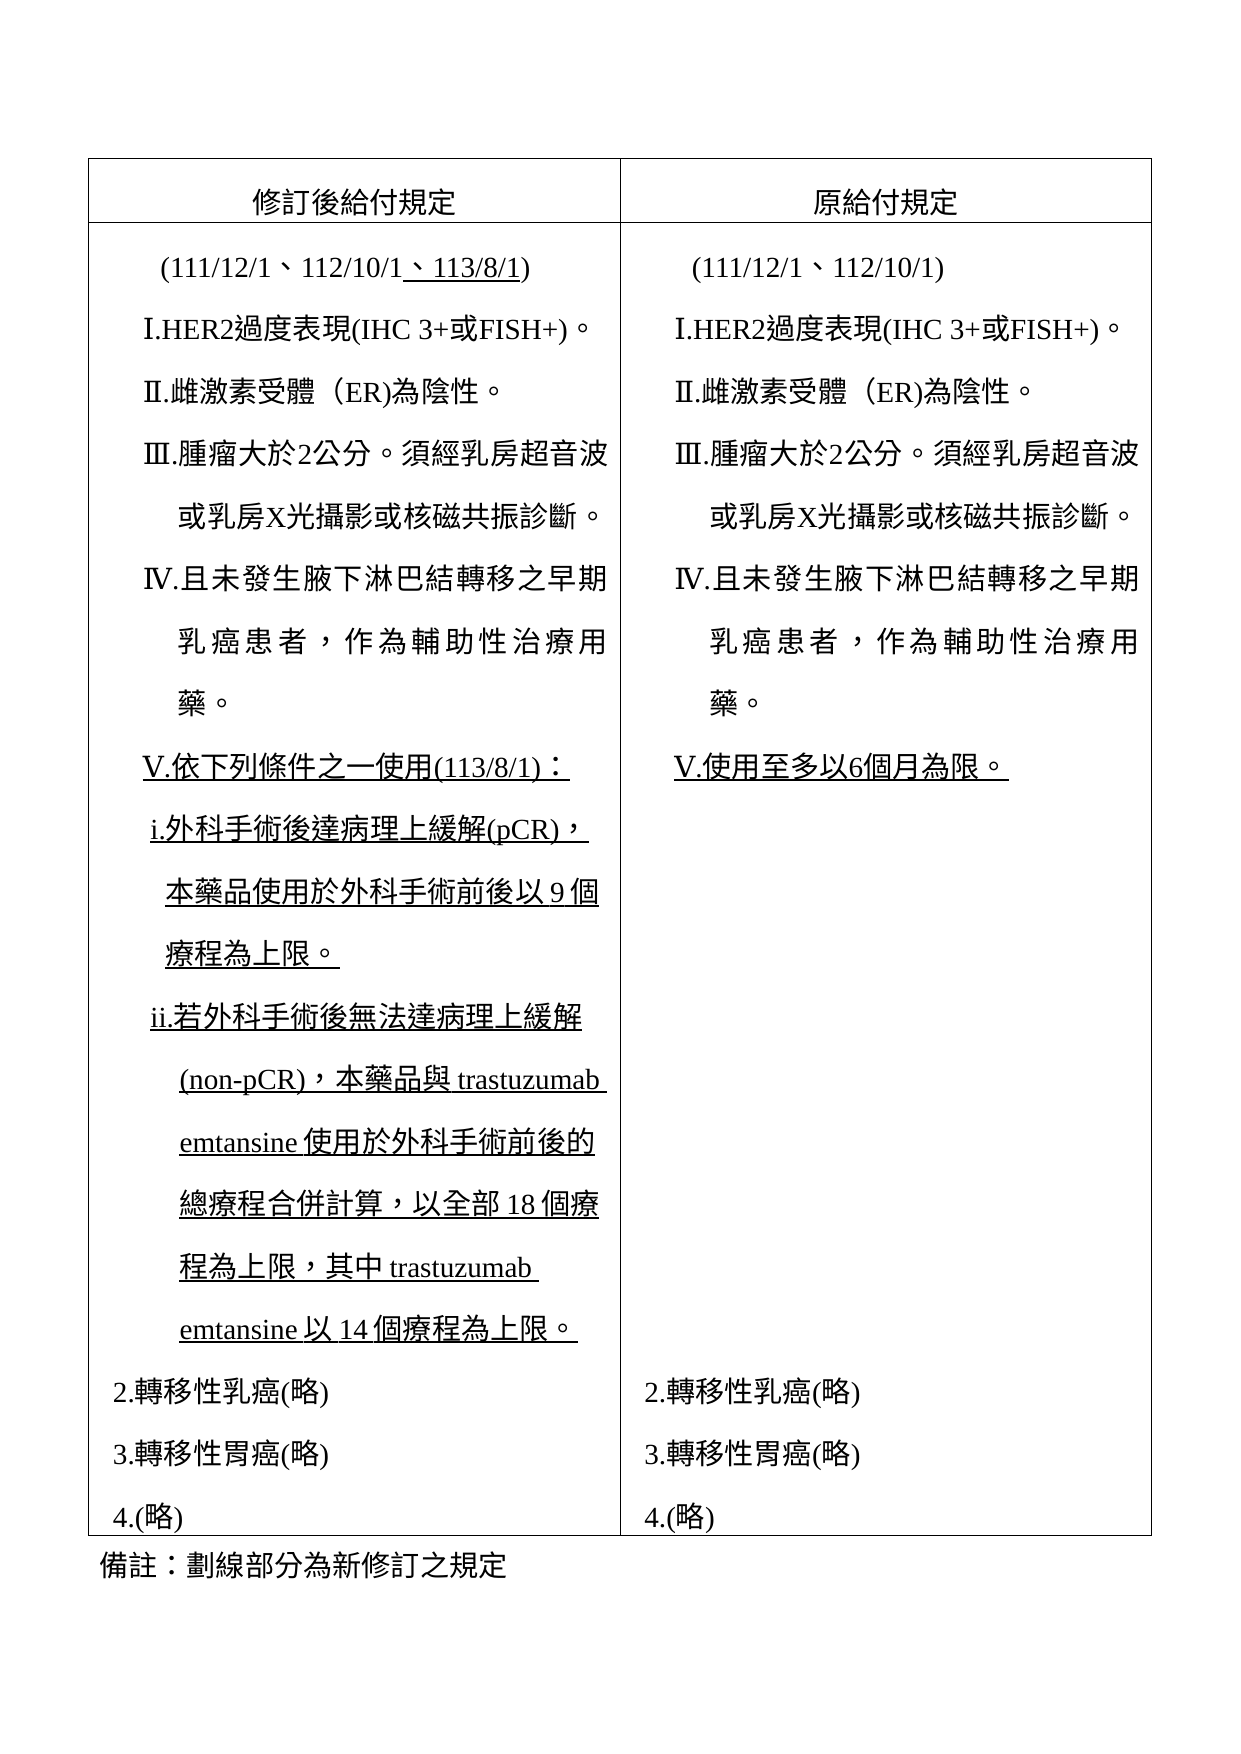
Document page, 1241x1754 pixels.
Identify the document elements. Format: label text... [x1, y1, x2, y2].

text 備註：劃線部分為新修訂之規定 [99, 1536, 1053, 1586]
table_header 原給付規定 [621, 159, 1151, 222]
table_cell (111/12/1、112/10/1、113/8/1) Ⅰ.HER2過度表現(IHC 3+或FISH+)。 Ⅱ.雌激素受體（ER)為陰性。 Ⅲ.腫瘤大於2公分。須經乳房超音波或乳房X光攝影或核磁共振診斷。 Ⅳ.且未發生腋下淋巴結轉移之早期乳癌患者，作為輔助性治療用藥。 Ⅴ.依下列條件之一使用(113/8/1)： i.外科手術後達病理上緩解(pCR)，本藥品使用於外科手術前後以9個療程為上限。 ii.若外科手術後無法達病理上緩解(non-pCR)，本藥品與trastuzumab emtansine使用於外科手術前後的總療程合併計算，以全部18個療程為上限，其中trastuzumab emtansine以14個療程為上限。 2.轉移性乳癌(略) 3.轉移性胃癌(略) 4.(略) [89, 223, 620, 1535]
table_cell (111/12/1、112/10/1) Ⅰ.HER2過度表現(IHC 3+或FISH+)。 Ⅱ.雌激素受體（ER)為陰性。 Ⅲ.腫瘤大於2公分。須經乳房超音波或乳房X光攝影或核磁共振診斷。 Ⅳ.且未發生腋下淋巴結轉移之早期乳癌患者，作為輔助性治療用藥。 Ⅴ.使用至多以6個月為限。 2.轉移性乳癌(略) 3.轉移性胃癌(略) 4.(略) [621, 223, 1151, 1535]
table_header 修訂後給付規定 [89, 159, 620, 222]
